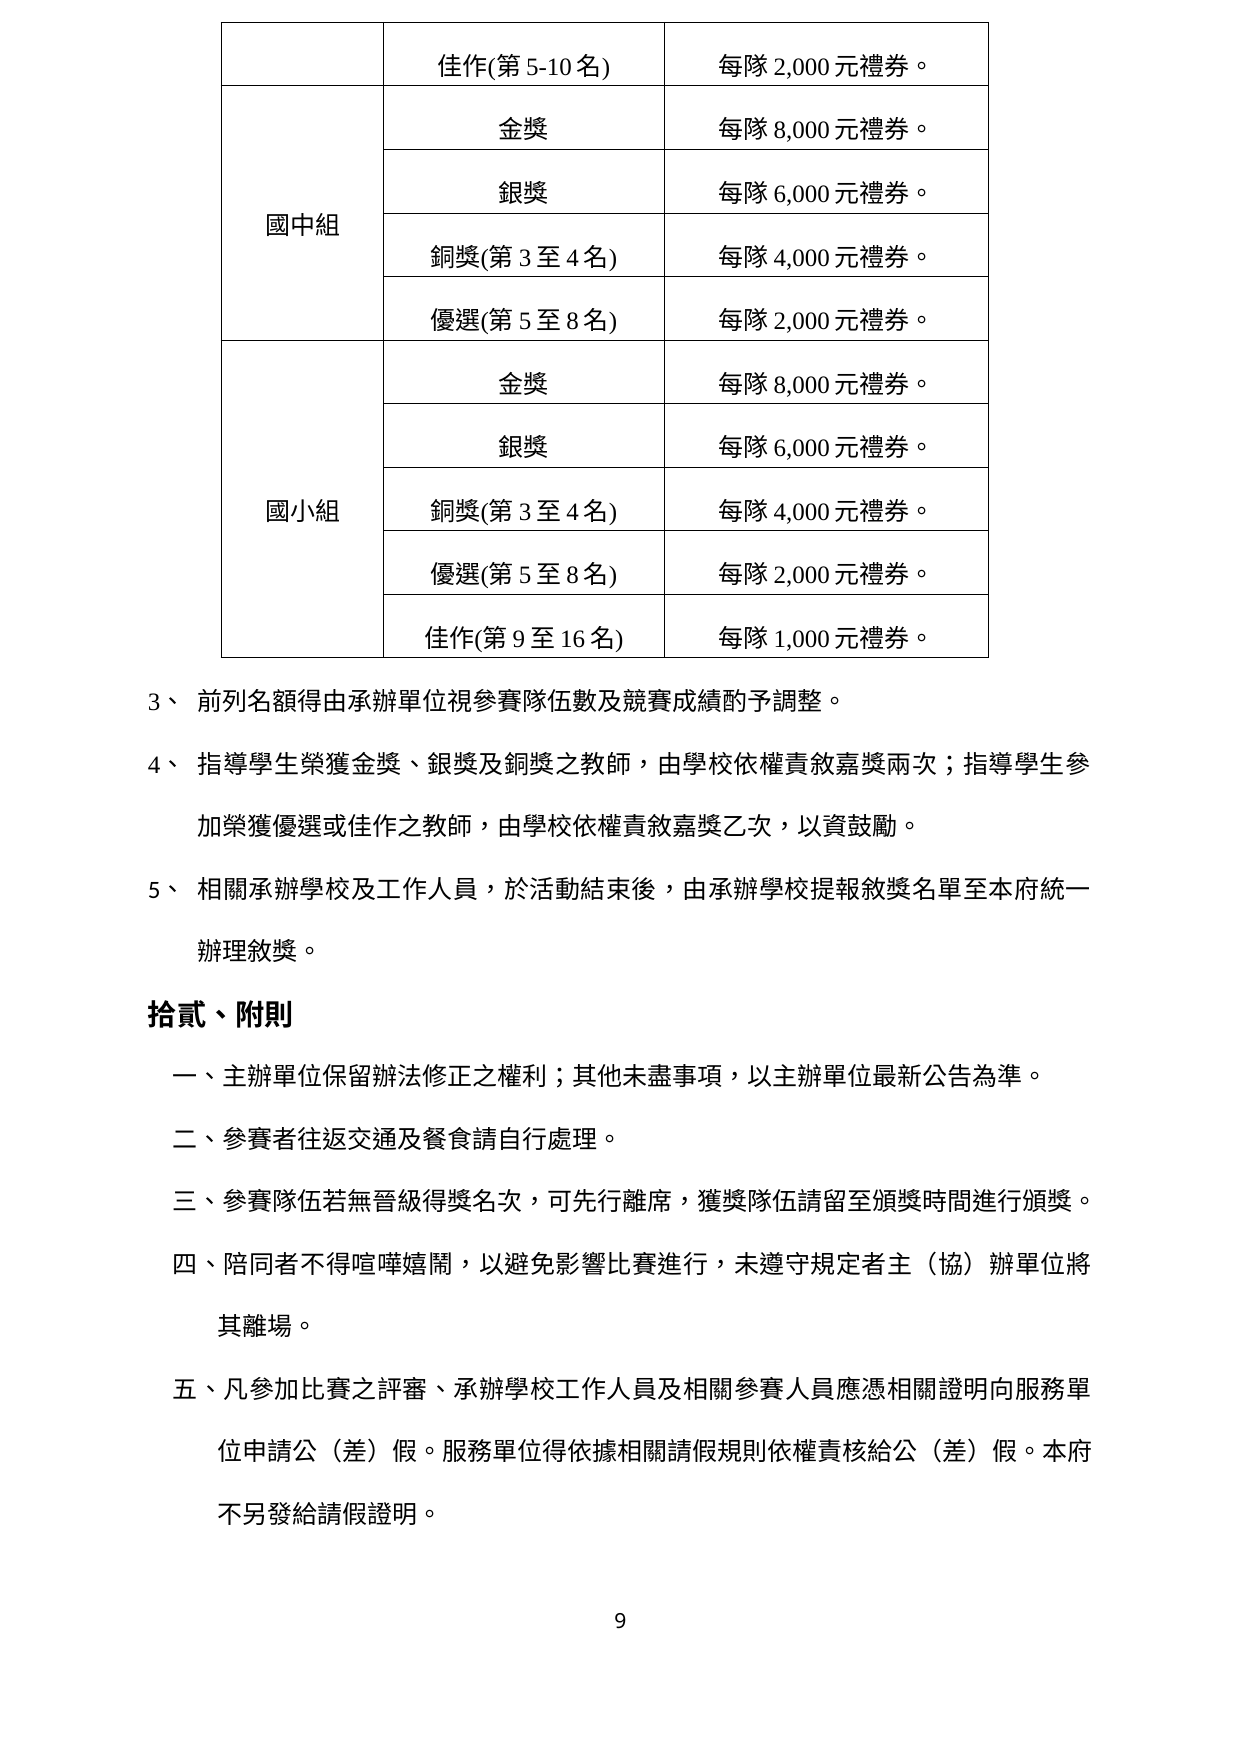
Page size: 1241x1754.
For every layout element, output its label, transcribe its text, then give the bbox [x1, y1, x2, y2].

table_cell 每隊1,000元禮券。 [665, 595, 988, 657]
text 拾貳、附則 [148, 971, 1092, 1033]
table_cell 金獎 [384, 341, 664, 403]
table_cell 銅獎(第3至4名) [384, 214, 664, 276]
table_cell 每隊8,000元禮券。 [665, 341, 988, 403]
text 五、凡參加比賽之評審、承辦學校工作人員及相關參賽人員應憑相關證明向服務單位申請公（差）假。服務單位得依據相關請假規則依權責核給公（差）假。本府不另發給請假證明。 [173, 1346, 1092, 1533]
table_cell 銀獎 [384, 404, 664, 467]
table_cell 每隊8,000元禮券。 [665, 86, 988, 149]
table_cell 每隊6,000元禮券。 [665, 404, 988, 467]
table_cell 優選(第5至8名) [384, 531, 664, 594]
table_cell 每隊2,000元禮券。 [665, 23, 988, 85]
list 指導學生榮獲金獎、銀獎及銅獎之教師，由學校依權責敘嘉獎兩次；指導學生參加榮獲優選或佳作之教師，由學校依權責敘嘉獎乙次，以資鼓勵。 [148, 721, 1092, 846]
table_cell 金獎 [384, 86, 664, 149]
table_cell 佳作(第5-10名) [384, 23, 664, 85]
table_cell 國小組 [222, 341, 383, 657]
table_cell [222, 23, 383, 85]
table_cell 每隊2,000元禮券。 [665, 531, 988, 594]
table_cell 每隊2,000元禮券。 [665, 277, 988, 339]
text 二、參賽者往返交通及餐食請自行處理。 [173, 1096, 1092, 1158]
table_cell 優選(第5至8名) [384, 277, 664, 339]
text 三、參賽隊伍若無晉級得獎名次，可先行離席，獲獎隊伍請留至頒獎時間進行頒獎。 [173, 1158, 1092, 1221]
text 一、主辦單位保留辦法修正之權利；其他未盡事項，以主辦單位最新公告為準。 [173, 1033, 1092, 1096]
table_cell 銅獎(第3至4名) [384, 468, 664, 530]
table_cell 佳作(第9至16名) [384, 595, 664, 657]
table_cell 每隊4,000元禮券。 [665, 214, 988, 276]
table_cell 每隊4,000元禮券。 [665, 468, 988, 530]
table_cell 銀獎 [384, 150, 664, 212]
list 相關承辦學校及工作人員，於活動結束後，由承辦學校提報敘獎名單至本府統一辦理敘獎。 [148, 846, 1092, 971]
text 四、陪同者不得喧嘩嬉鬧，以避免影響比賽進行，未遵守規定者主（協）辦單位將其離場。 [173, 1221, 1092, 1346]
list 前列名額得由承辦單位視參賽隊伍數及競賽成績酌予調整。 [148, 658, 1092, 721]
table_cell 每隊6,000元禮券。 [665, 150, 988, 212]
table_cell 國中組 [222, 86, 383, 339]
